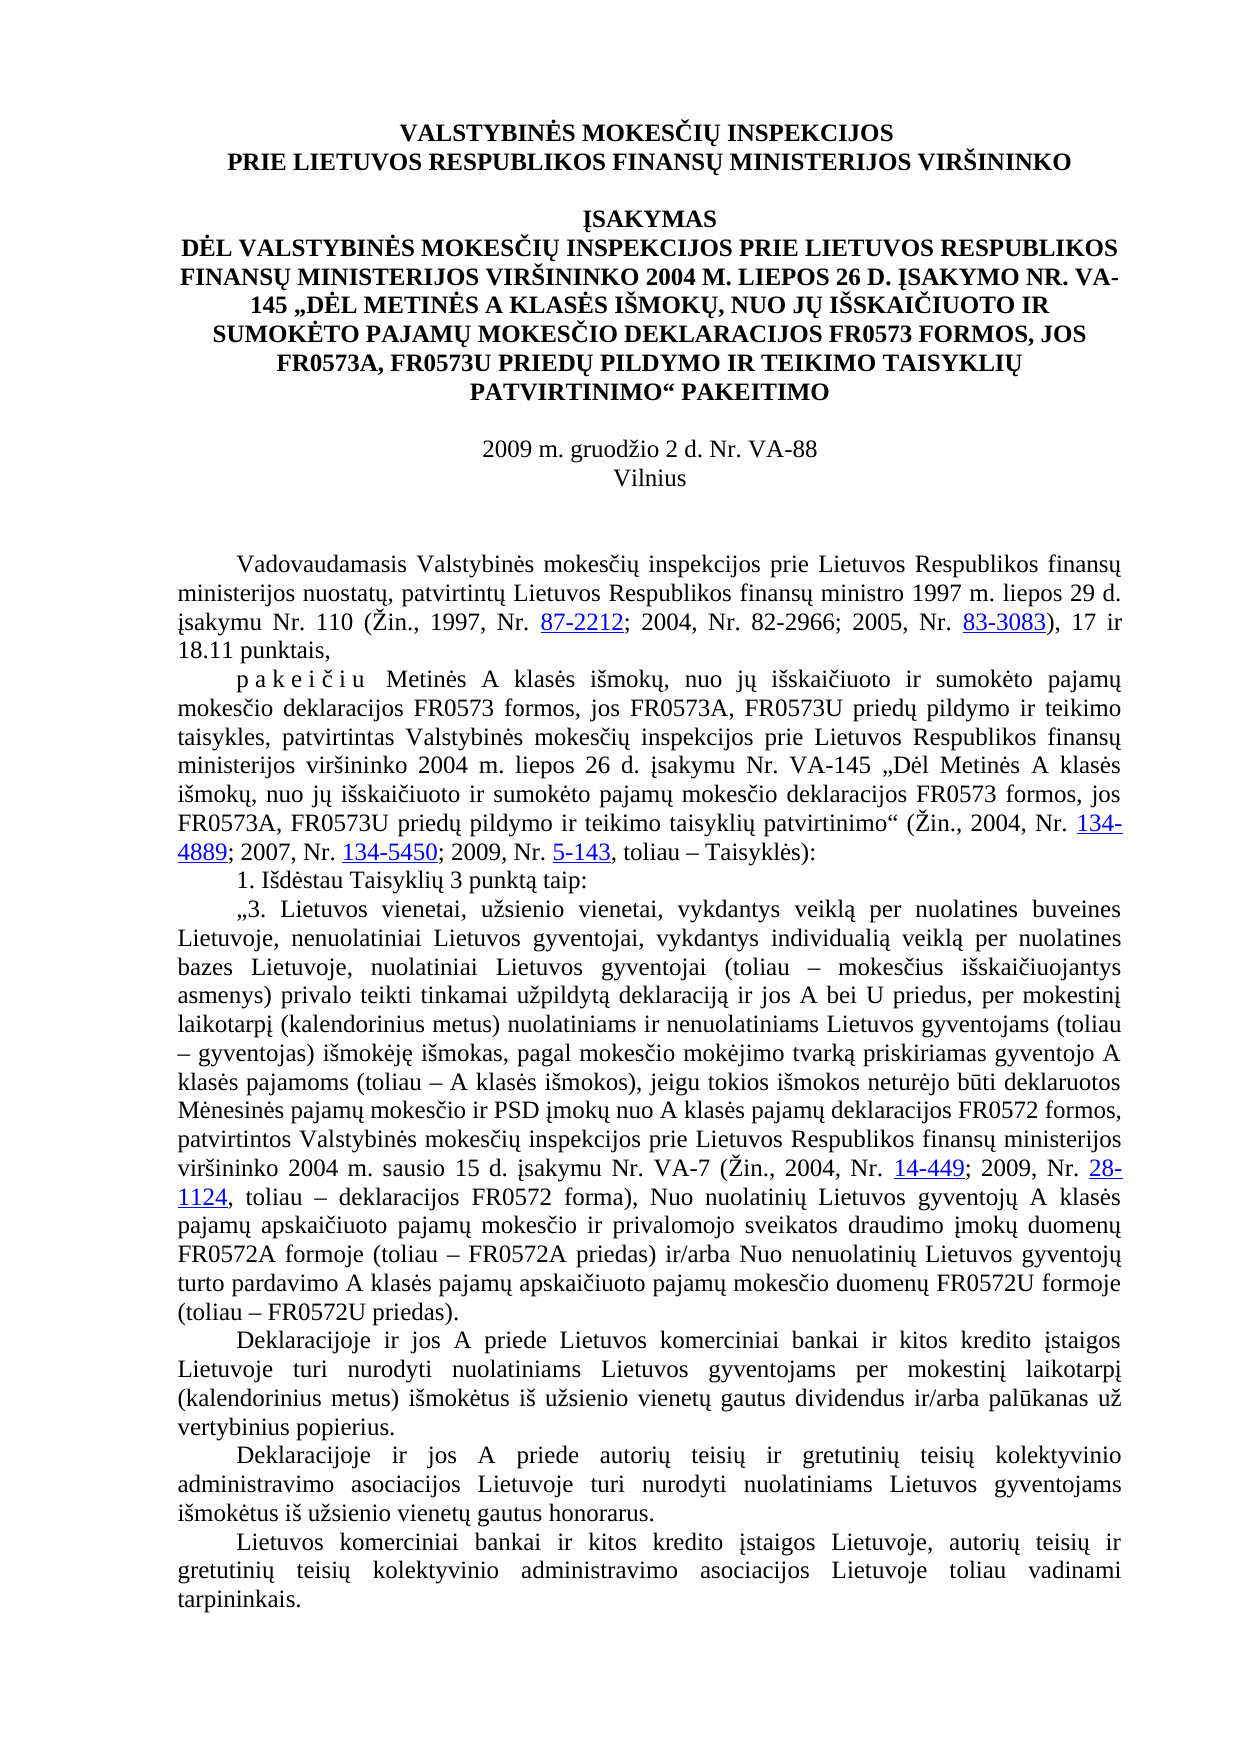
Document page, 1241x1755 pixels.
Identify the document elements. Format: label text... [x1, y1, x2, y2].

text pakeičiu Metinės A klasės išmokų, nuo jų išskaičiuoto ir sumokėto pajamų mokesčio deklaracijos FR0573 formos, jos FR0573A, FR0573U priedų pildymo ir teikimo taisykles, patvirtintas Valstybinės mokesčių inspekcijos prie Lietuvos Respublikos finansų ministerijos viršininko 2004 m. liepos 26 d. įsakymu Nr. VA-145 „Dėl Metinės A klasės išmokų, nuo jų išskaičiuoto ir sumokėto pajamų mokesčio deklaracijos FR0573 formos, jos FR0573A, FR0573U priedų pildymo ir teikimo taisyklių patvirtinimo“ (Žin., 2004, Nr. 134-4889; 2007, Nr. 134-5450; 2009, Nr. 5-143, toliau – Taisyklės): [177, 664, 1122, 866]
text 2009 m. gruodžio 2 d. Nr. VA-88 [177, 434, 1122, 463]
text „3. Lietuvos vienetai, užsienio vienetai, vykdantys veiklą per nuolatines buveines Lietuvoje, nenuolatiniai Lietuvos gyventojai, vykdantys individualią veiklą per nuolatines bazes Lietuvoje, nuolatiniai Lietuvos gyventojai (toliau – mokesčius išskaičiuojantys asmenys) privalo teikti tinkamai užpildytą deklaraciją ir jos A bei U priedus, per mokestinį laikotarpį (kalendorinius metus) nuolatiniams ir nenuolatiniams Lietuvos gyventojams (toliau – gyventojas) išmokėję išmokas, pagal mokesčio mokėjimo tvarką priskiriamas gyventojo A klasės pajamoms (toliau – A klasės išmokos), jeigu tokios išmokos neturėjo būti deklaruotos Mėnesinės pajamų mokesčio ir PSD įmokų nuo A klasės pajamų deklaracijos FR0572 formos, patvirtintos Valstybinės mokesčių inspekcijos prie Lietuvos Respublikos finansų ministerijos viršininko 2004 m. sausio 15 d. įsakymu Nr. VA-7 (Žin., 2004, Nr. 14-449; 2009, Nr. 28-1124, toliau – deklaracijos FR0572 forma), Nuo nuolatinių Lietuvos gyventojų A klasės pajamų apskaičiuoto pajamų mokesčio ir privalomojo sveikatos draudimo įmokų duomenų FR0572A formoje (toliau – FR0572A priedas) ir/arba Nuo nenuolatinių Lietuvos gyventojų turto pardavimo A klasės pajamų apskaičiuoto pajamų mokesčio duomenų FR0572U formoje (toliau – FR0572U priedas). [177, 894, 1122, 1326]
text DĖL VALSTYBINĖS MOKESČIŲ INSPEKCIJOS PRIE LIETUVOS RESPUBLIKOS FINANSŲ MINISTERIJOS VIRŠININKO 2004 m. LIEPOS 26 d. ĮSAKYMO Nr. VA-145 „DĖL METINĖS A KLASĖS IŠMOKŲ, NUO JŲ IŠSKAIČIUOTO IR SUMOKĖTO PAJAMŲ MOKESČIO DEKLARACIJOS FR0573 FORMOS, JOS FR0573A, FR0573U PRIEDŲ PILDYMO IR TEIKIMO TAISYKLIŲ PATVIRTINIMO“ PAKEITIMO [177, 233, 1122, 406]
text Lietuvos komerciniai bankai ir kitos kredito įstaigos Lietuvoje, autorių teisių ir gretutinių teisių kolektyvinio administravimo asociacijos Lietuvoje toliau vadinami tarpininkais. [177, 1527, 1122, 1613]
text Vilnius [177, 463, 1122, 492]
text ĮSAKYMAS [177, 204, 1122, 233]
text Deklaracijoje ir jos A priede autorių teisių ir gretutinių teisių kolektyvinio administravimo asociacijos Lietuvoje turi nurodyti nuolatiniams Lietuvos gyventojams išmokėtus iš užsienio vienetų gautus honorarus. [177, 1441, 1122, 1527]
text Vadovaudamasis Valstybinės mokesčių inspekcijos prie Lietuvos Respublikos finansų ministerijos nuostatų, patvirtintų Lietuvos Respublikos finansų ministro 1997 m. liepos 29 d. įsakymu Nr. 110 (Žin., 1997, Nr. 87-2212; 2004, Nr. 82-2966; 2005, Nr. 83-3083), 17 ir 18.11 punktais, [177, 549, 1122, 664]
text PRIE LIETUVOS RESPUBLIKOS FINANSŲ MINISTERIJOS VIRŠININKO [177, 147, 1122, 176]
text VALSTYBINĖS MOKESČIŲ INSPEKCIJOS [177, 118, 1122, 147]
text Deklaracijoje ir jos A priede Lietuvos komerciniai bankai ir kitos kredito įstaigos Lietuvoje turi nurodyti nuolatiniams Lietuvos gyventojams per mokestinį laikotarpį (kalendorinius metus) išmokėtus iš užsienio vienetų gautus dividendus ir/arba palūkanas už vertybinius popierius. [177, 1326, 1122, 1441]
text 1. Išdėstau Taisyklių 3 punktą taip: [177, 866, 1122, 894]
